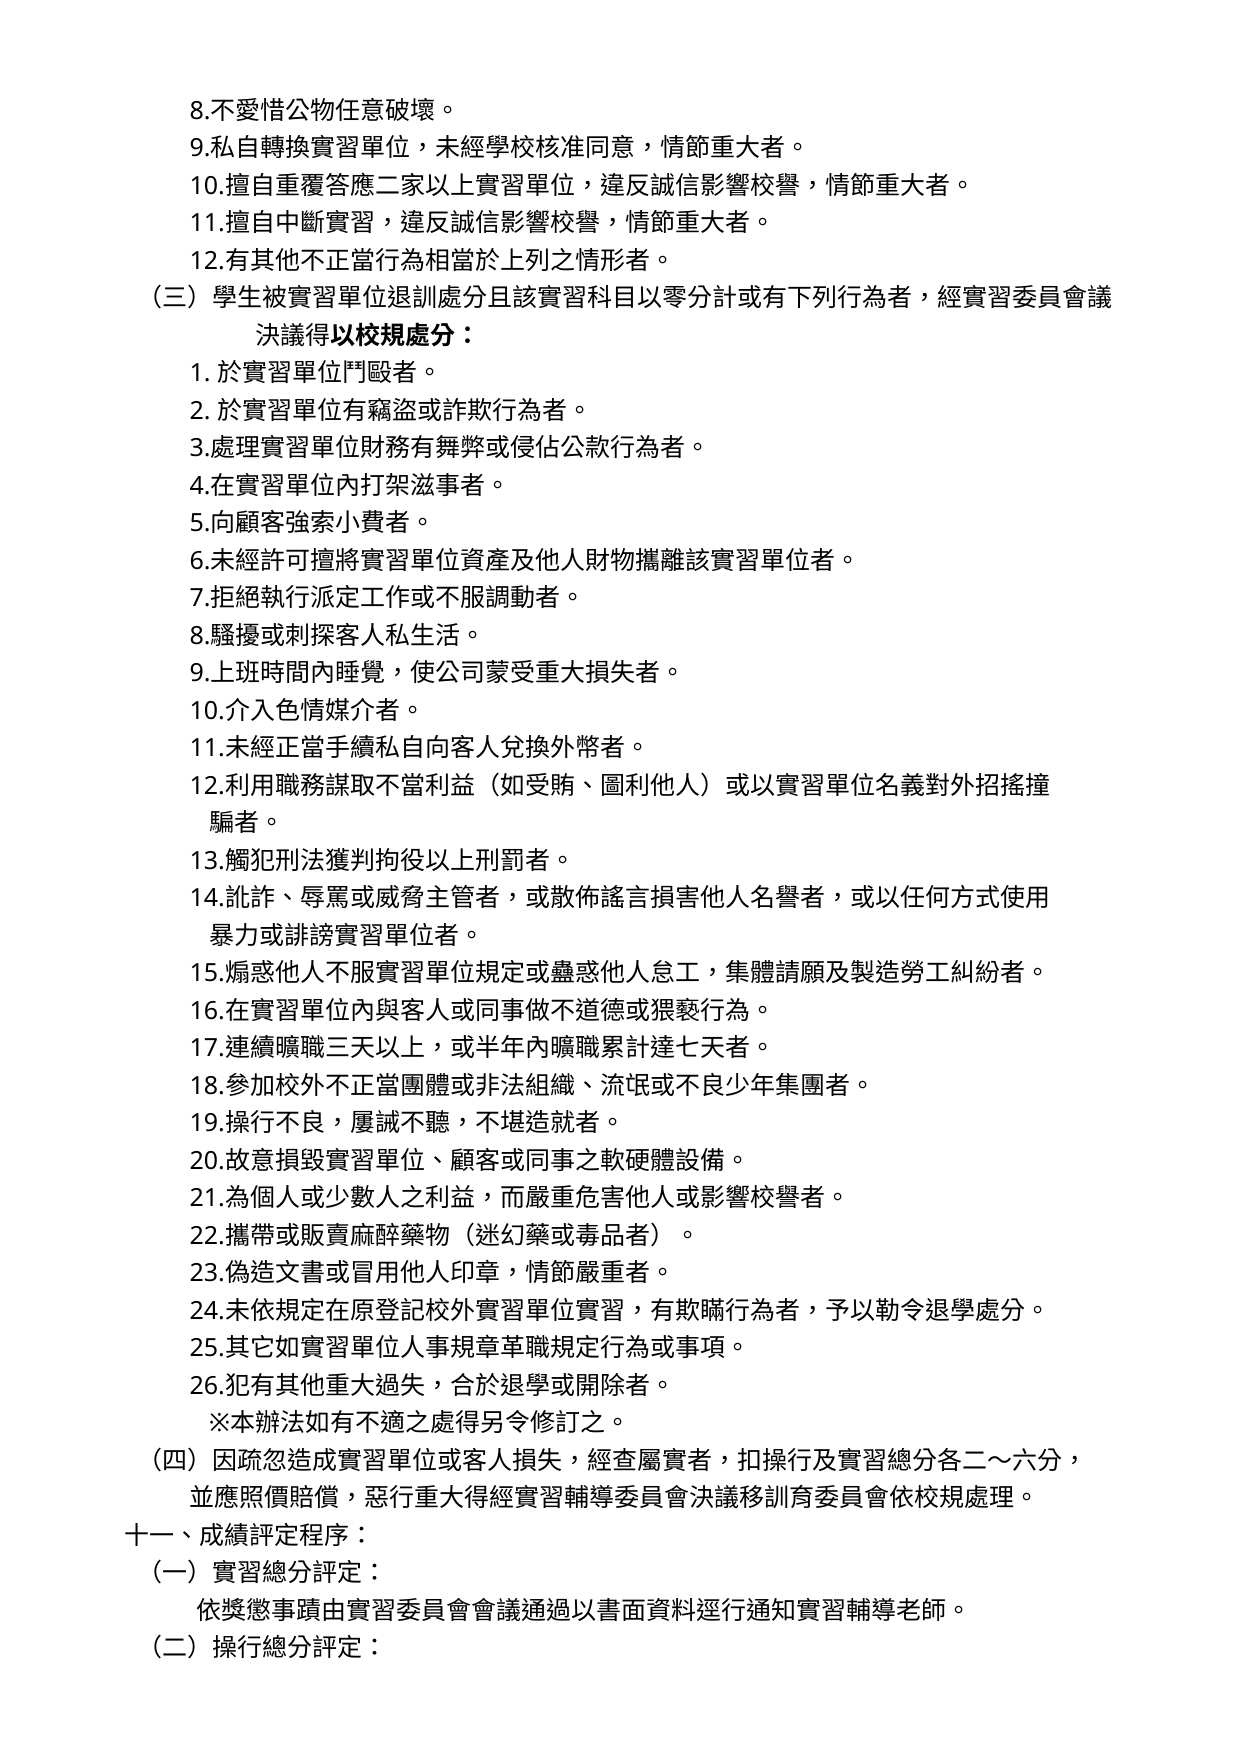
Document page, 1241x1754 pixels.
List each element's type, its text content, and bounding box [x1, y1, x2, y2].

text 3.處理實習單位財務有舞弊或侵佔公款行為者。 [118, 427, 1122, 464]
text 8.不愛惜公物任意破壞。 [118, 89, 1122, 127]
text 26.犯有其他重大過失，合於退學或開除者。 [118, 1364, 1122, 1402]
text 20.故意損毀實習單位、顧客或同事之軟硬體設備。 [118, 1139, 1122, 1177]
text 十一、成績評定程序： [118, 1514, 1122, 1552]
text 6.未經許可擅將實習單位資產及他人財物攜離該實習單位者。 [118, 539, 1122, 577]
text 17.連續曠職三天以上，或半年內曠職累計達七天者。 [118, 1027, 1122, 1064]
text 14.訛詐、辱罵或威脅主管者，或散佈謠言損害他人名譽者，或以任何方式使用 [118, 877, 1122, 914]
text 23.偽造文書或冒用他人印章，情節嚴重者。 [118, 1252, 1122, 1289]
text （二）操行總分評定： [118, 1627, 1122, 1664]
text （一）實習總分評定： [118, 1552, 1122, 1589]
text 12.利用職務謀取不當利益（如受賄、圖利他人）或以實習單位名義對外招搖撞 [118, 764, 1122, 802]
text 13.觸犯刑法獲判拘役以上刑罰者。 [118, 839, 1122, 877]
text 11.擅自中斷實習，違反誠信影響校譽，情節重大者。 [118, 202, 1122, 239]
text （三）學生被實習單位退訓處分且該實習科目以零分計或有下列行為者，經實習委員會議決議得以校規處分： [118, 277, 1122, 352]
text 並應照價賠償，惡行重大得經實習輔導委員會決議移訓育委員會依校規處理。 [118, 1477, 1122, 1514]
text 1. 於實習單位鬥毆者。 [118, 352, 1122, 389]
text 22.攜帶或販賣麻醉藥物（迷幻藥或毒品者）。 [118, 1214, 1122, 1252]
text 9.上班時間內睡覺，使公司蒙受重大損失者。 [118, 652, 1122, 689]
text 依獎懲事蹟由實習委員會會議通過以書面資料逕行通知實習輔導老師。 [118, 1589, 1122, 1627]
text 21.為個人或少數人之利益，而嚴重危害他人或影響校譽者。 [118, 1177, 1122, 1214]
text ※本辦法如有不適之處得另令修訂之。 [118, 1402, 1122, 1439]
text 16.在實習單位內與客人或同事做不道德或猥褻行為。 [118, 989, 1122, 1027]
text 10.擅自重覆答應二家以上實習單位，違反誠信影響校譽，情節重大者。 [118, 164, 1122, 202]
text 15.煽惑他人不服實習單位規定或蠱惑他人怠工，集體請願及製造勞工糾紛者。 [118, 952, 1122, 989]
text 25.其它如實習單位人事規章革職規定行為或事項。 [118, 1327, 1122, 1364]
text 19.操行不良，屢誡不聽，不堪造就者。 [118, 1102, 1122, 1139]
text 24.未依規定在原登記校外實習單位實習，有欺瞞行為者，予以勒令退學處分。 [118, 1289, 1122, 1327]
text 5.向顧客強索小費者。 [118, 502, 1122, 539]
text 18.參加校外不正當團體或非法組織、流氓或不良少年集團者。 [118, 1064, 1122, 1102]
text 4.在實習單位內打架滋事者。 [118, 464, 1122, 502]
text 12.有其他不正當行為相當於上列之情形者。 [118, 239, 1122, 277]
text 10.介入色情媒介者。 [118, 689, 1122, 727]
text 2. 於實習單位有竊盜或詐欺行為者。 [118, 389, 1122, 427]
text 8.騷擾或刺探客人私生活。 [118, 614, 1122, 652]
text 7.拒絕執行派定工作或不服調動者。 [118, 577, 1122, 614]
text 暴力或誹謗實習單位者。 [118, 914, 1122, 952]
text 騙者。 [118, 802, 1122, 839]
text 9.私自轉換實習單位，未經學校核准同意，情節重大者。 [118, 127, 1122, 164]
text （四）因疏忽造成實習單位或客人損失，經查屬實者，扣操行及實習總分各二～六分， [118, 1439, 1122, 1477]
text 11.未經正當手續私自向客人兌換外幣者。 [118, 727, 1122, 764]
